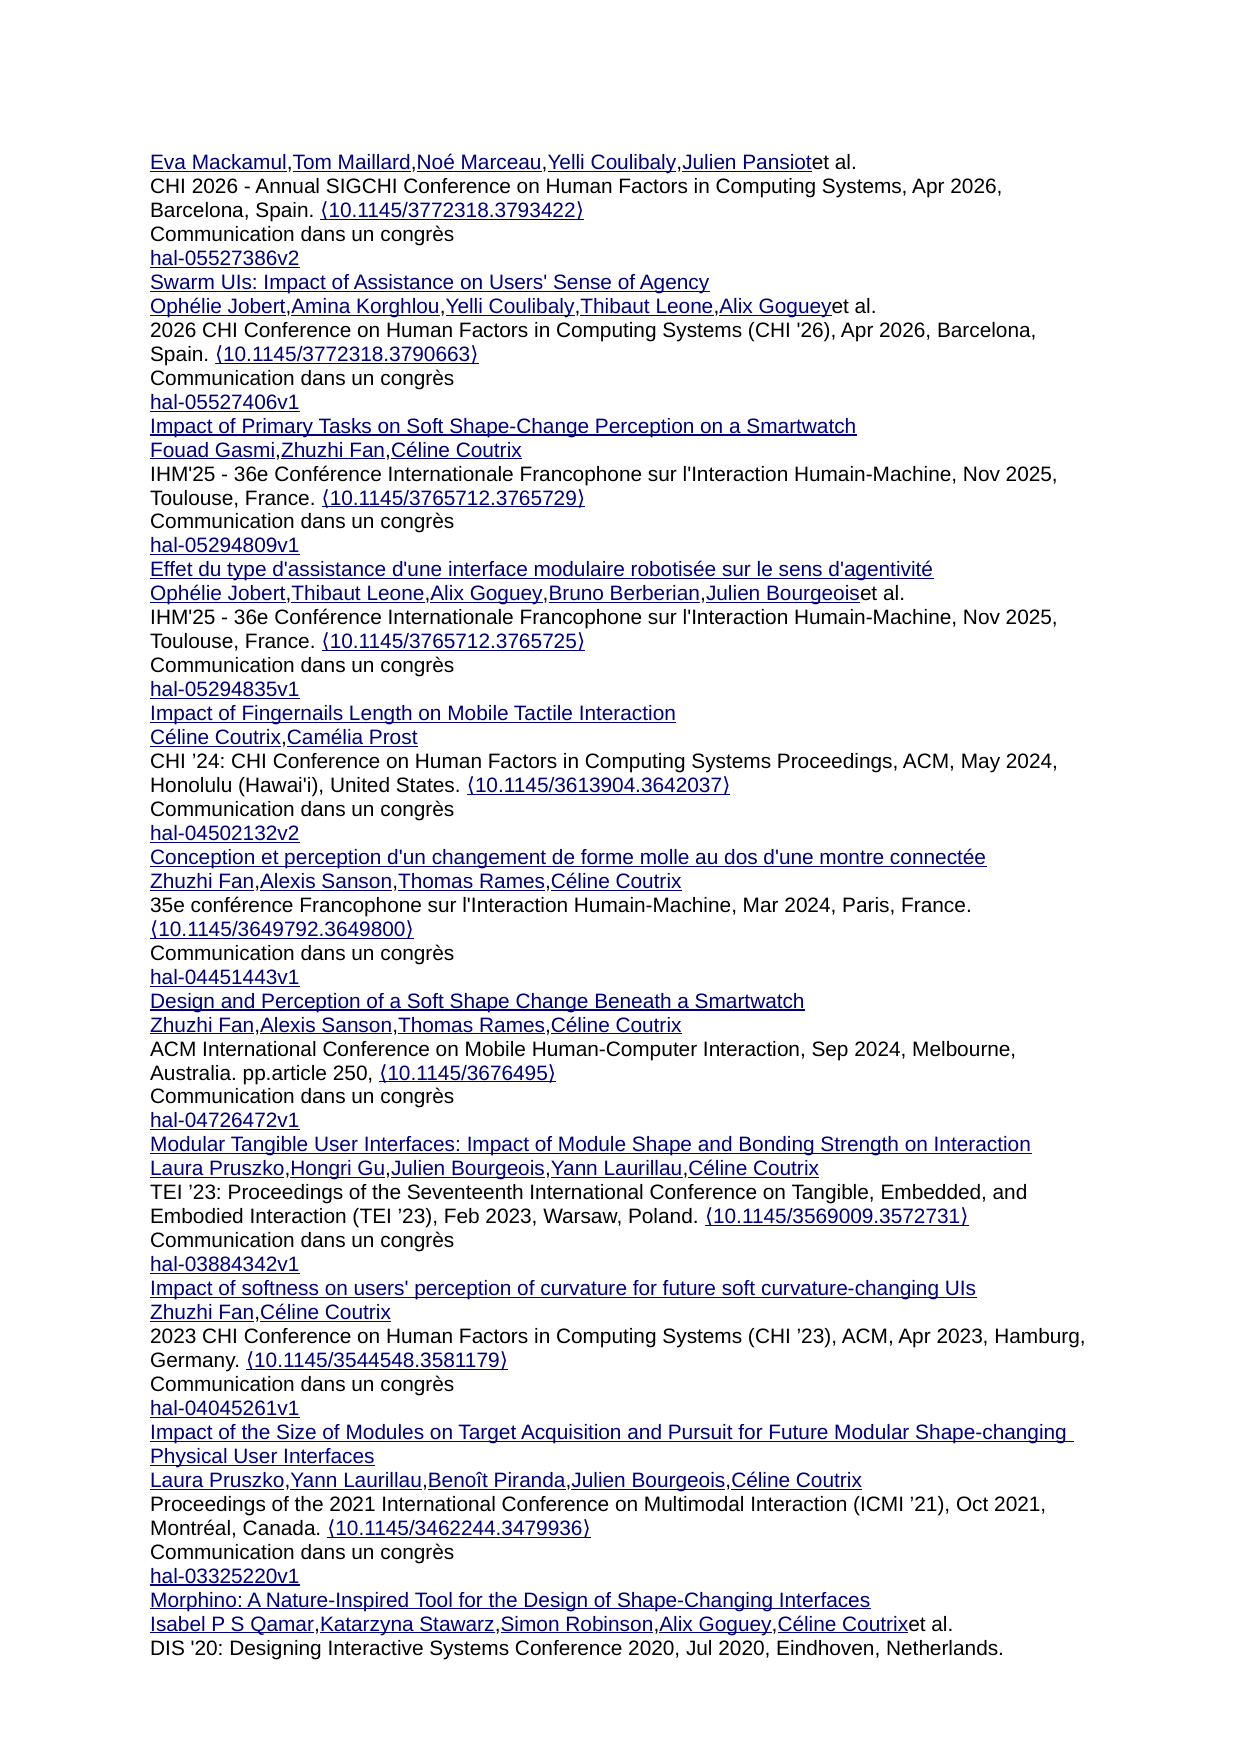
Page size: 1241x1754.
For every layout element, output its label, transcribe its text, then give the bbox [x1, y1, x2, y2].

table_cell Swarm UIs: Impact of Assistance on Users' Sense of Agency Ophélie Jobert,Amina Korghlou,Yelli Coulibaly,Thibaut Leone,Alix Gogueyet al. 2026 CHI Conference on Human Factors in Computing Systems (CHI '26), Apr 2026, Barcelona, Spain. ⟨10.1145/3772318.3790663⟩ Communication dans un congrès hal-05527406v1 [150, 270, 1090, 413]
table_cell Morphino: A Nature-Inspired Tool for the Design of Shape-Changing Interfaces Isabel P S Qamar,Katarzyna Stawarz,Simon Robinson,Alix Goguey,Céline Coutrixet al. DIS '20: Designing Interactive Systems Conference 2020, Jul 2020, Eindhoven, Netherlands. [150, 1588, 1090, 1659]
table_cell Impact of Primary Tasks on Soft Shape-Change Perception on a Smartwatch Fouad Gasmi,Zhuzhi Fan,Céline Coutrix IHM'25 - 36e Conférence Internationale Francophone sur l'Interaction Humain-Machine, Nov 2025, Toulouse, France. ⟨10.1145/3765712.3765729⟩ Communication dans un congrès hal-05294809v1 [150, 414, 1090, 557]
table_cell Modular Tangible User Interfaces: Impact of Module Shape and Bonding Strength on Interaction Laura Pruszko,Hongri Gu,Julien Bourgeois,Yann Laurillau,Céline Coutrix TEI ’23: Proceedings of the Seventeenth International Conference on Tangible, Embedded, and Embodied Interaction (TEI ’23), Feb 2023, Warsaw, Poland. ⟨10.1145/3569009.3572731⟩ Communication dans un congrès hal-03884342v1 [150, 1132, 1090, 1276]
table_cell Impact of Fingernails Length on Mobile Tactile Interaction Céline Coutrix,Camélia Prost CHI ’24: CHI Conference on Human Factors in Computing Systems Proceedings, ACM, May 2024, Honolulu (Hawai'i), United States. ⟨10.1145/3613904.3642037⟩ Communication dans un congrès hal-04502132v2 [150, 701, 1090, 845]
table_cell Effet du type d'assistance d'une interface modulaire robotisée sur le sens d'agentivité Ophélie Jobert,Thibaut Leone,Alix Goguey,Bruno Berberian,Julien Bourgeoiset al. IHM'25 - 36e Conférence Internationale Francophone sur l'Interaction Humain-Machine, Nov 2025, Toulouse, France. ⟨10.1145/3765712.3765725⟩ Communication dans un congrès hal-05294835v1 [150, 557, 1090, 701]
table_cell Impact of softness on users' perception of curvature for future soft curvature-changing UIs Zhuzhi Fan,Céline Coutrix 2023 CHI Conference on Human Factors in Computing Systems (CHI ’23), ACM, Apr 2023, Hamburg, Germany. ⟨10.1145/3544548.3581179⟩ Communication dans un congrès hal-04045261v1 [150, 1276, 1090, 1420]
table_cell Impact of the Size of Modules on Target Acquisition and Pursuit for Future Modular Shape-changing Physical User Interfaces Laura Pruszko,Yann Laurillau,Benoît Piranda,Julien Bourgeois,Céline Coutrix Proceedings of the 2021 International Conference on Multimodal Interaction (ICMI ’21), Oct 2021, Montréal, Canada. ⟨10.1145/3462244.3479936⟩ Communication dans un congrès hal-03325220v1 [150, 1420, 1090, 1587]
table_header Eva Mackamul,Tom Maillard,Noé Marceau,Yelli Coulibaly,Julien Pansiotet al. CHI 2026 - Annual SIGCHI Conference on Human Factors in Computing Systems, Apr 2026, Barcelona, Spain. ⟨10.1145/3772318.3793422⟩ Communication dans un congrès hal-05527386v2 [150, 150, 1090, 270]
table_cell Conception et perception d'un changement de forme molle au dos d'une montre connectée Zhuzhi Fan,Alexis Sanson,Thomas Rames,Céline Coutrix 35e conférence Francophone sur l'Interaction Humain-Machine, Mar 2024, Paris, France. ⟨10.1145/3649792.3649800⟩ Communication dans un congrès hal-04451443v1 [150, 845, 1090, 988]
table_cell Design and Perception of a Soft Shape Change Beneath a Smartwatch Zhuzhi Fan,Alexis Sanson,Thomas Rames,Céline Coutrix ACM International Conference on Mobile Human-Computer Interaction, Sep 2024, Melbourne, Australia. pp.article 250, ⟨10.1145/3676495⟩ Communication dans un congrès hal-04726472v1 [150, 989, 1090, 1132]
